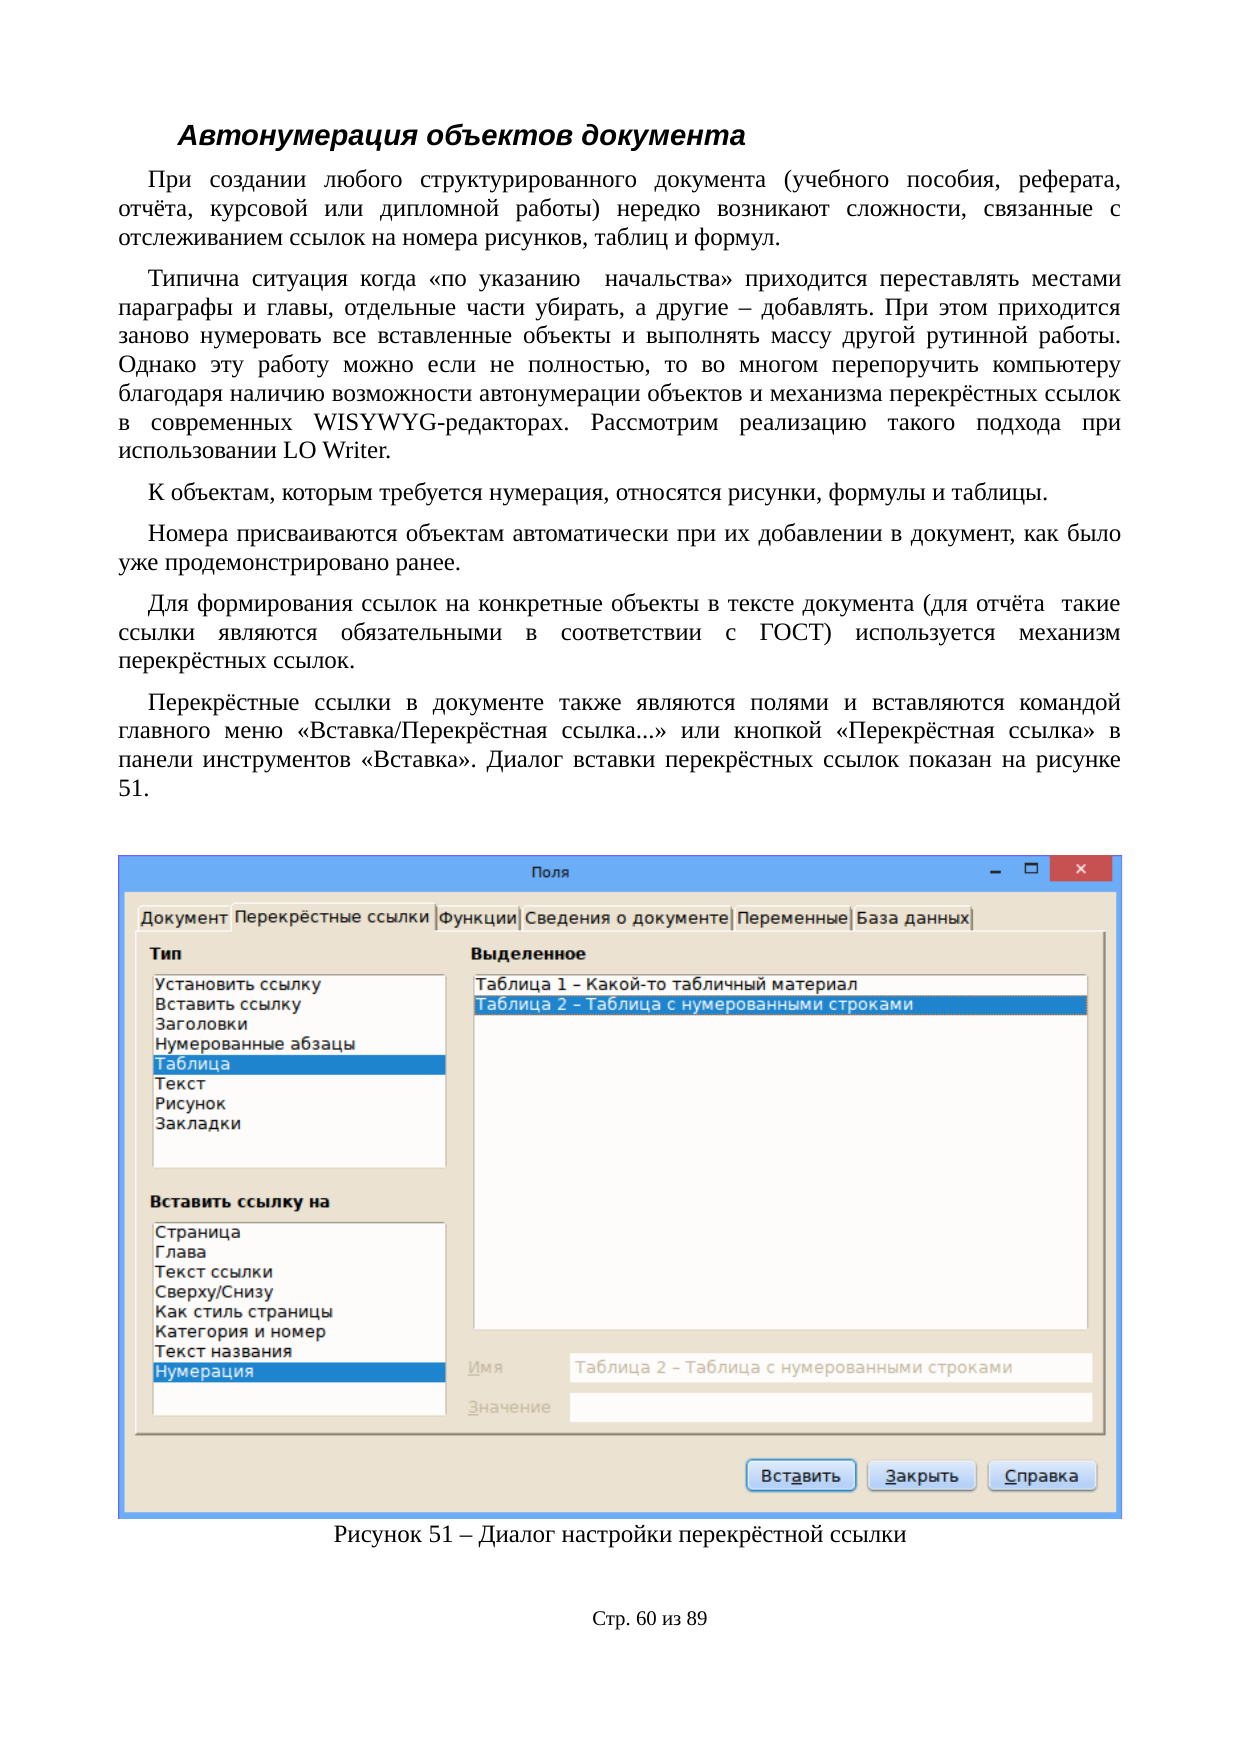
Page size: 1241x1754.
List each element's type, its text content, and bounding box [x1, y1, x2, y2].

picture [118, 855, 1123, 1519]
text Рисунок 51 – Диалог настройки перекрёстной ссылки [118, 1519, 1122, 1548]
subtitle Автонумерация объектов документа [118, 118, 1122, 152]
text Для формирования ссылок на конкретные объекты в тексте документа (для отчёта такие ссылки являются обязательными в соответствии с ГОСТ) используется механизм перекрёстных ссылок. [118, 588, 1122, 674]
text Номера присваиваются объектам автоматически при их добавлении в документ, как было уже продемонстрировано ранее. [118, 518, 1122, 575]
text При создании любого структурированного документа (учебного пособия, реферата, отчёта, курсовой или дипломной работы) нередко возникают сложности, связанные с отслеживанием ссылок на номера рисунков, таблиц и формул. [118, 164, 1122, 250]
text К объектам, которым требуется нумерация, относятся рисунки, формулы и таблицы. [118, 477, 1122, 505]
text Перекрёстные ссылки в документе также являются полями и вставляются командой главного меню «Вставка/Перекрёстная ссылка...» или кнопкой «Перекрёстная ссылка» в панели инструментов «Вставка». Диалог вставки перекрёстных ссылок показан на рисунке 51. [118, 687, 1122, 802]
text Типична ситуация когда «по указанию начальства» приходится переставлять местами параграфы и главы, отдельные части убирать, а другие – добавлять. При этом приходится заново нумеровать все вставленные объекты и выполнять массу другой рутинной работы. Однако эту работу можно если не полностью, то во многом перепоручить компьютеру благодаря наличию возможности автонумерации объектов и механизма перекрёстных ссылок в современных WISYWYG-редакторах. Рассмотрим реализацию такого подхода при использовании LO Writer. [118, 263, 1122, 464]
